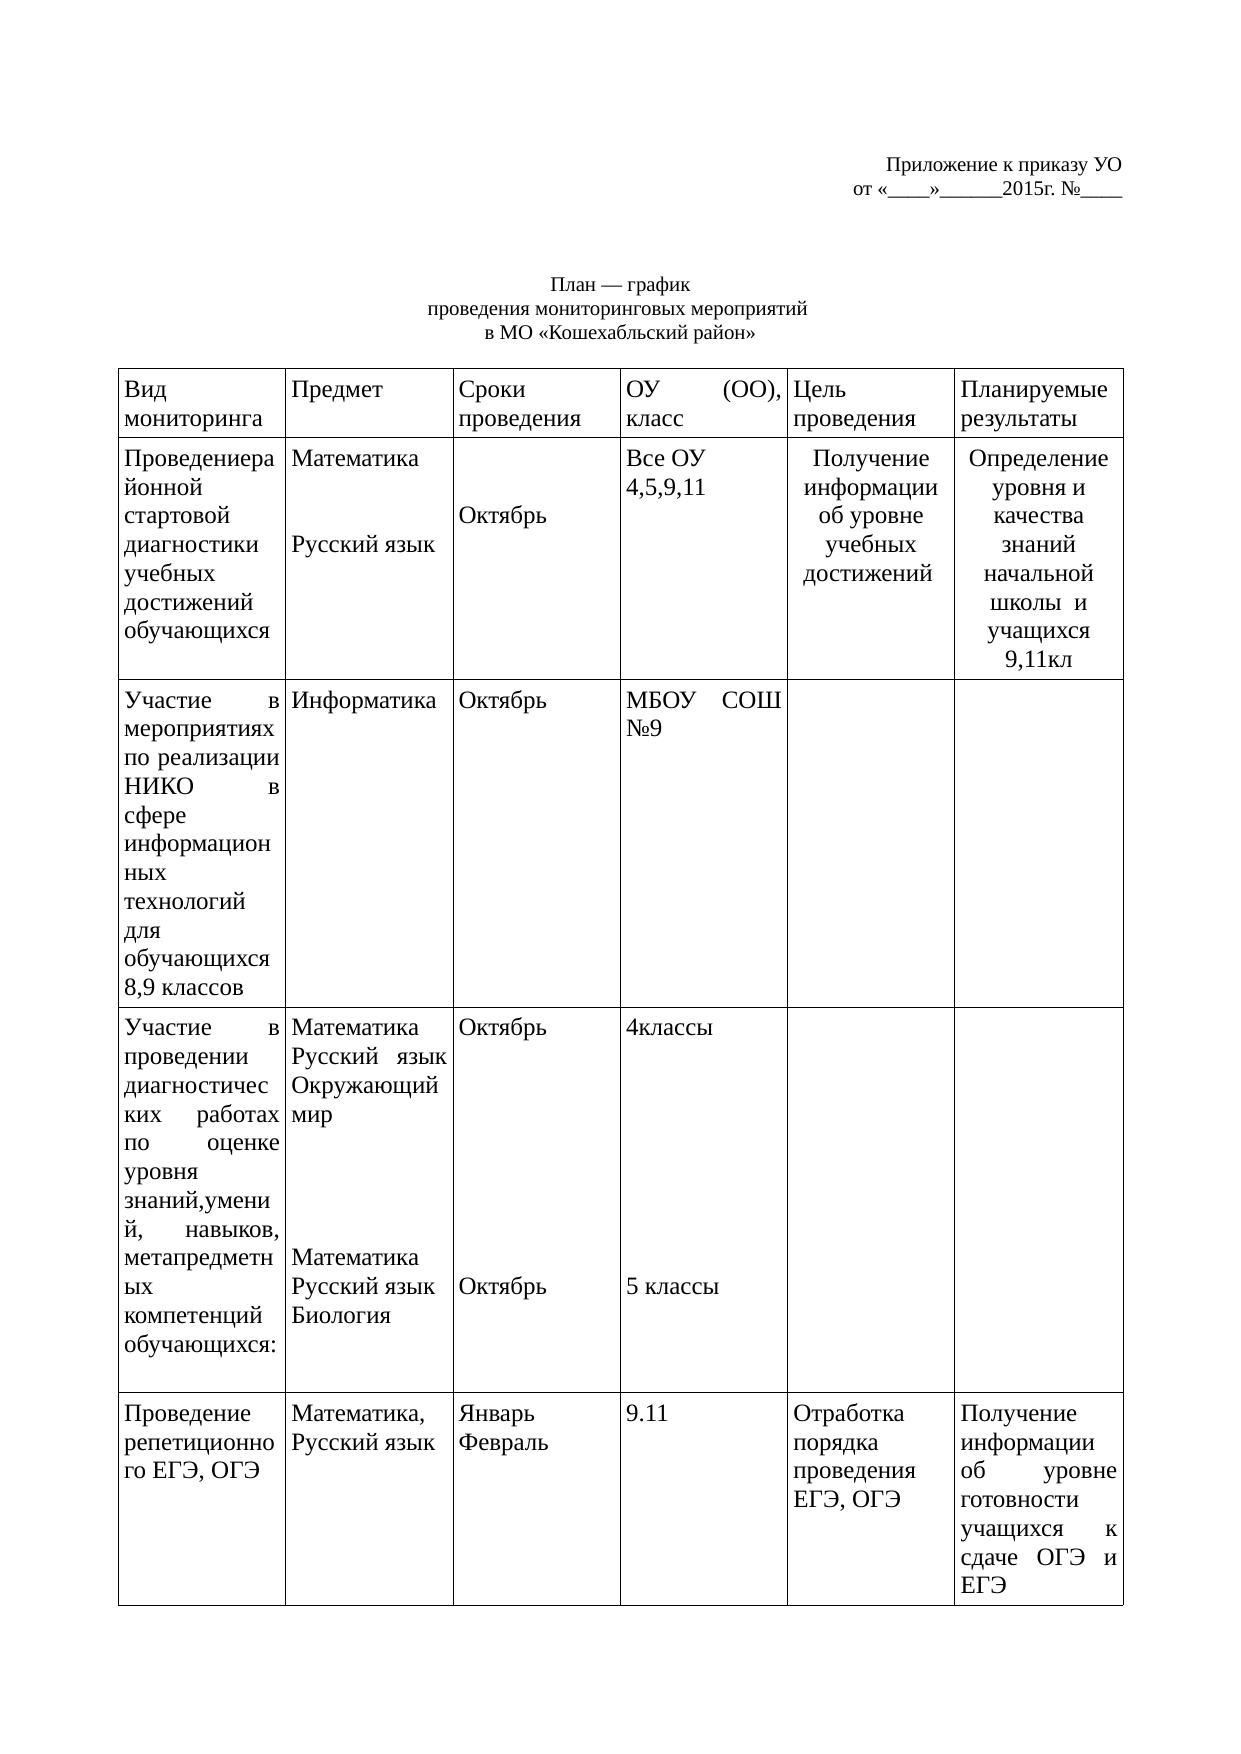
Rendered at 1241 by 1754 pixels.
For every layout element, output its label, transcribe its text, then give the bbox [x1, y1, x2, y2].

table_cell Все ОУ 4,5,9,11 [621, 438, 787, 679]
table_cell 4классы 5 классы [621, 1008, 787, 1392]
table_header Предмет [286, 369, 453, 437]
table_cell Проведениерайонной стартовой диагностики учебных достижений обучающихся [119, 438, 285, 679]
table_cell [955, 1008, 1123, 1392]
table_header ОУ (ОО), класс [621, 369, 787, 437]
text План — график [118, 272, 1122, 296]
table_cell [788, 680, 954, 1007]
table_header Сроки проведения [454, 369, 620, 437]
table_cell Участие в мероприятиях по реализации НИКО в сфере информационных технологий для обучающихся 8,9 классов [119, 680, 285, 1007]
text от «____»______2015г. №____ [118, 176, 1122, 200]
text Приложение к приказу УО [118, 152, 1122, 176]
table_cell Математика Русский язык Окружающий мир Математика Русский язык Биология [286, 1008, 453, 1392]
table_cell [788, 1008, 954, 1392]
text проведения мониторинговых мероприятий [118, 296, 1122, 320]
table_header Планируемые результаты [955, 369, 1123, 437]
table_cell Отработка порядка проведения ЕГЭ, ОГЭ [788, 1393, 954, 1605]
table_cell МБОУ СОШ №9 [621, 680, 787, 1007]
table_cell Получение информации об уровне готовности учащихся к сдаче ОГЭ и ЕГЭ [955, 1393, 1123, 1605]
table_cell Октябрь [454, 438, 620, 679]
table_cell Октябрь Октябрь [454, 1008, 620, 1392]
table_cell Октябрь [454, 680, 620, 1007]
table_cell Информатика [286, 680, 453, 1007]
table_cell Проведение репетиционного ЕГЭ, ОГЭ [119, 1393, 285, 1605]
table_cell Участие в проведении диагностических работах по оценке уровня знаний,умений, навыков, метапредметных компетенций обучающихся: [119, 1008, 285, 1392]
table_cell Получение информации об уровне учебных достижений [788, 438, 954, 679]
table_cell Январь Февраль [454, 1393, 620, 1605]
table_cell Математика, Русский язык [286, 1393, 453, 1605]
table_cell 9,11 [621, 1393, 787, 1605]
table_cell Определение уровня и качества знаний начальной школы и учащихся 9,11кл [955, 438, 1123, 679]
table_cell Математика Русский язык [286, 438, 453, 679]
table_header Цель проведения [788, 369, 954, 437]
text в МО «Кошехабльский район» [118, 320, 1122, 344]
table_cell [955, 680, 1123, 1007]
table_header Вид мониторинга [119, 369, 285, 437]
